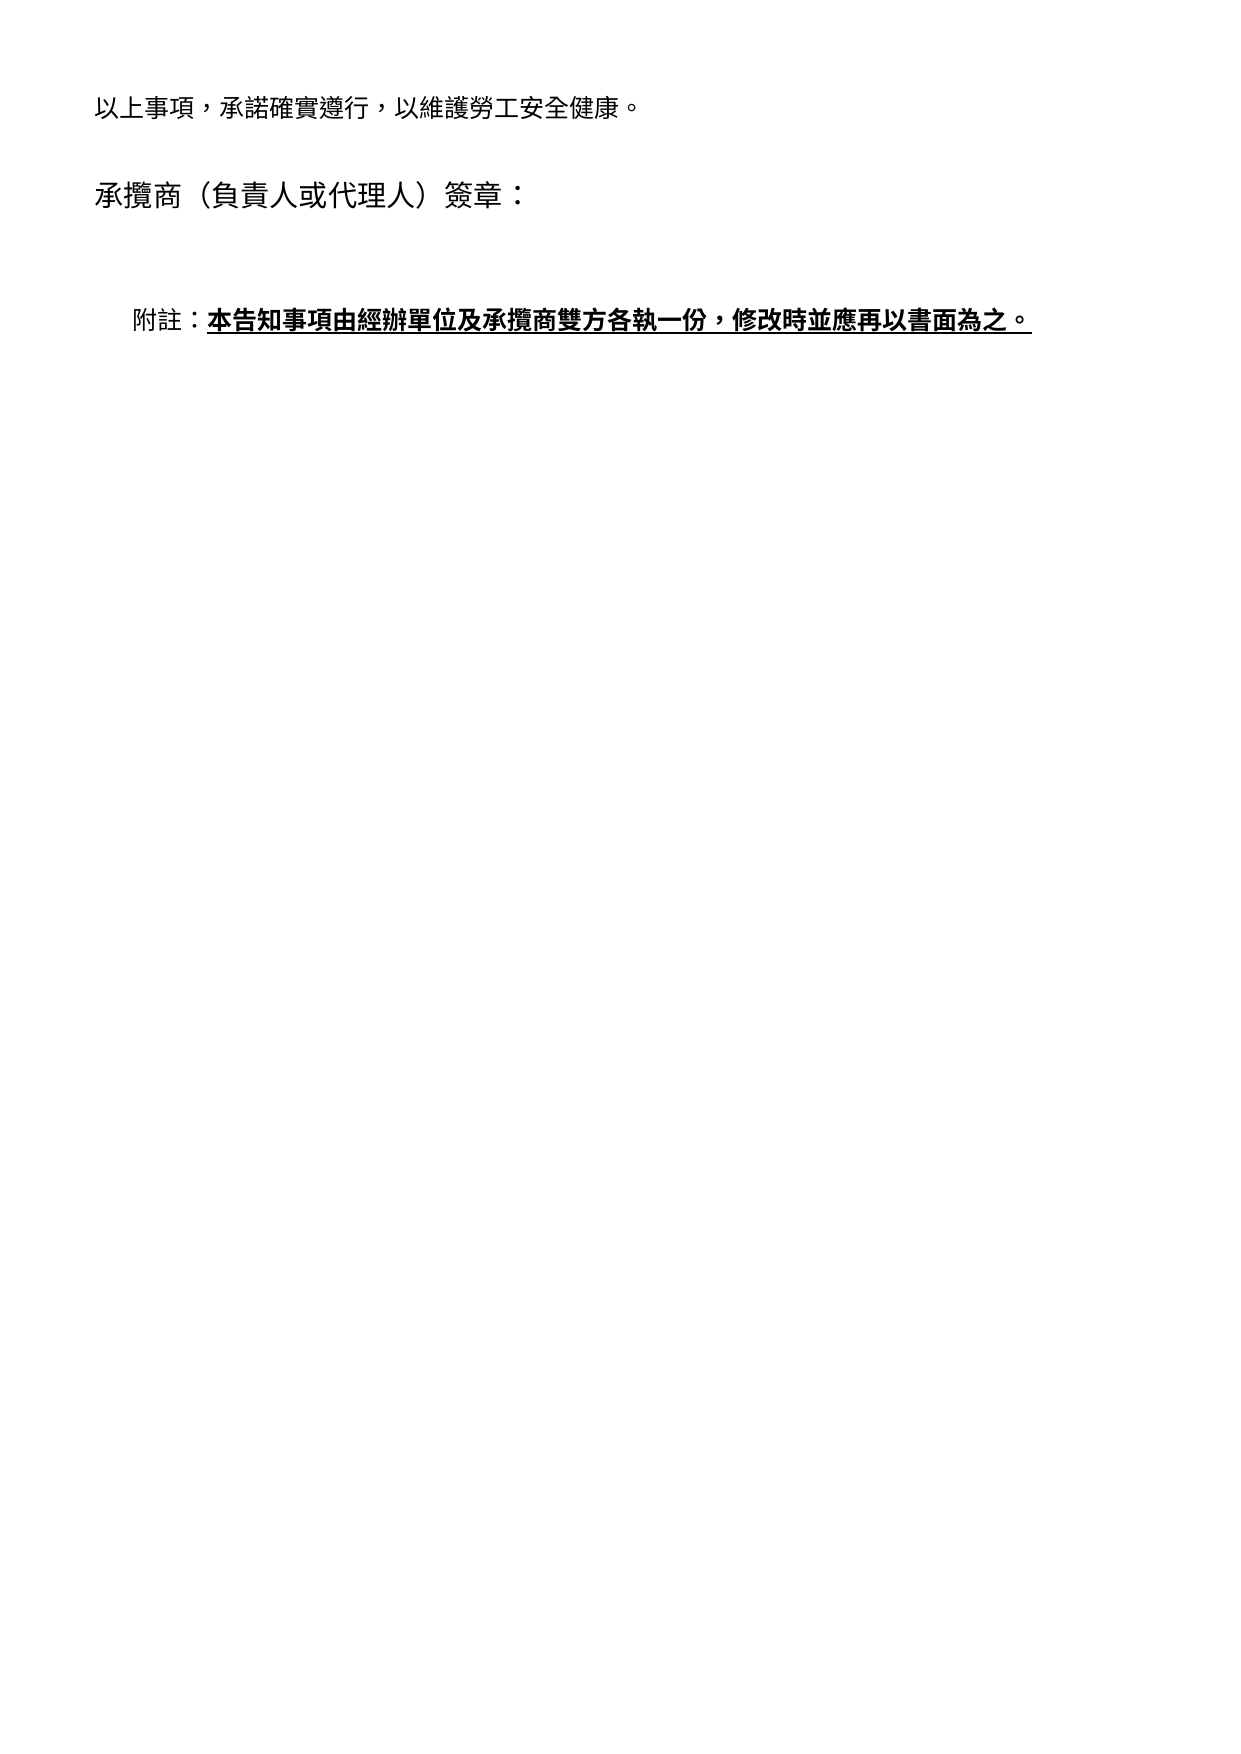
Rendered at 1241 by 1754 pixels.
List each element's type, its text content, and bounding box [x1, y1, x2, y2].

text 以上事項，承諾確實遵行，以維護勞工安全健康。 [94, 64, 1146, 127]
text 承攬商（負責人或代理人）簽章： [94, 172, 1146, 215]
text 附註：本告知事項由經辦單位及承攬商雙方各執一份，修改時並應再以書面為之。 [132, 277, 1146, 340]
